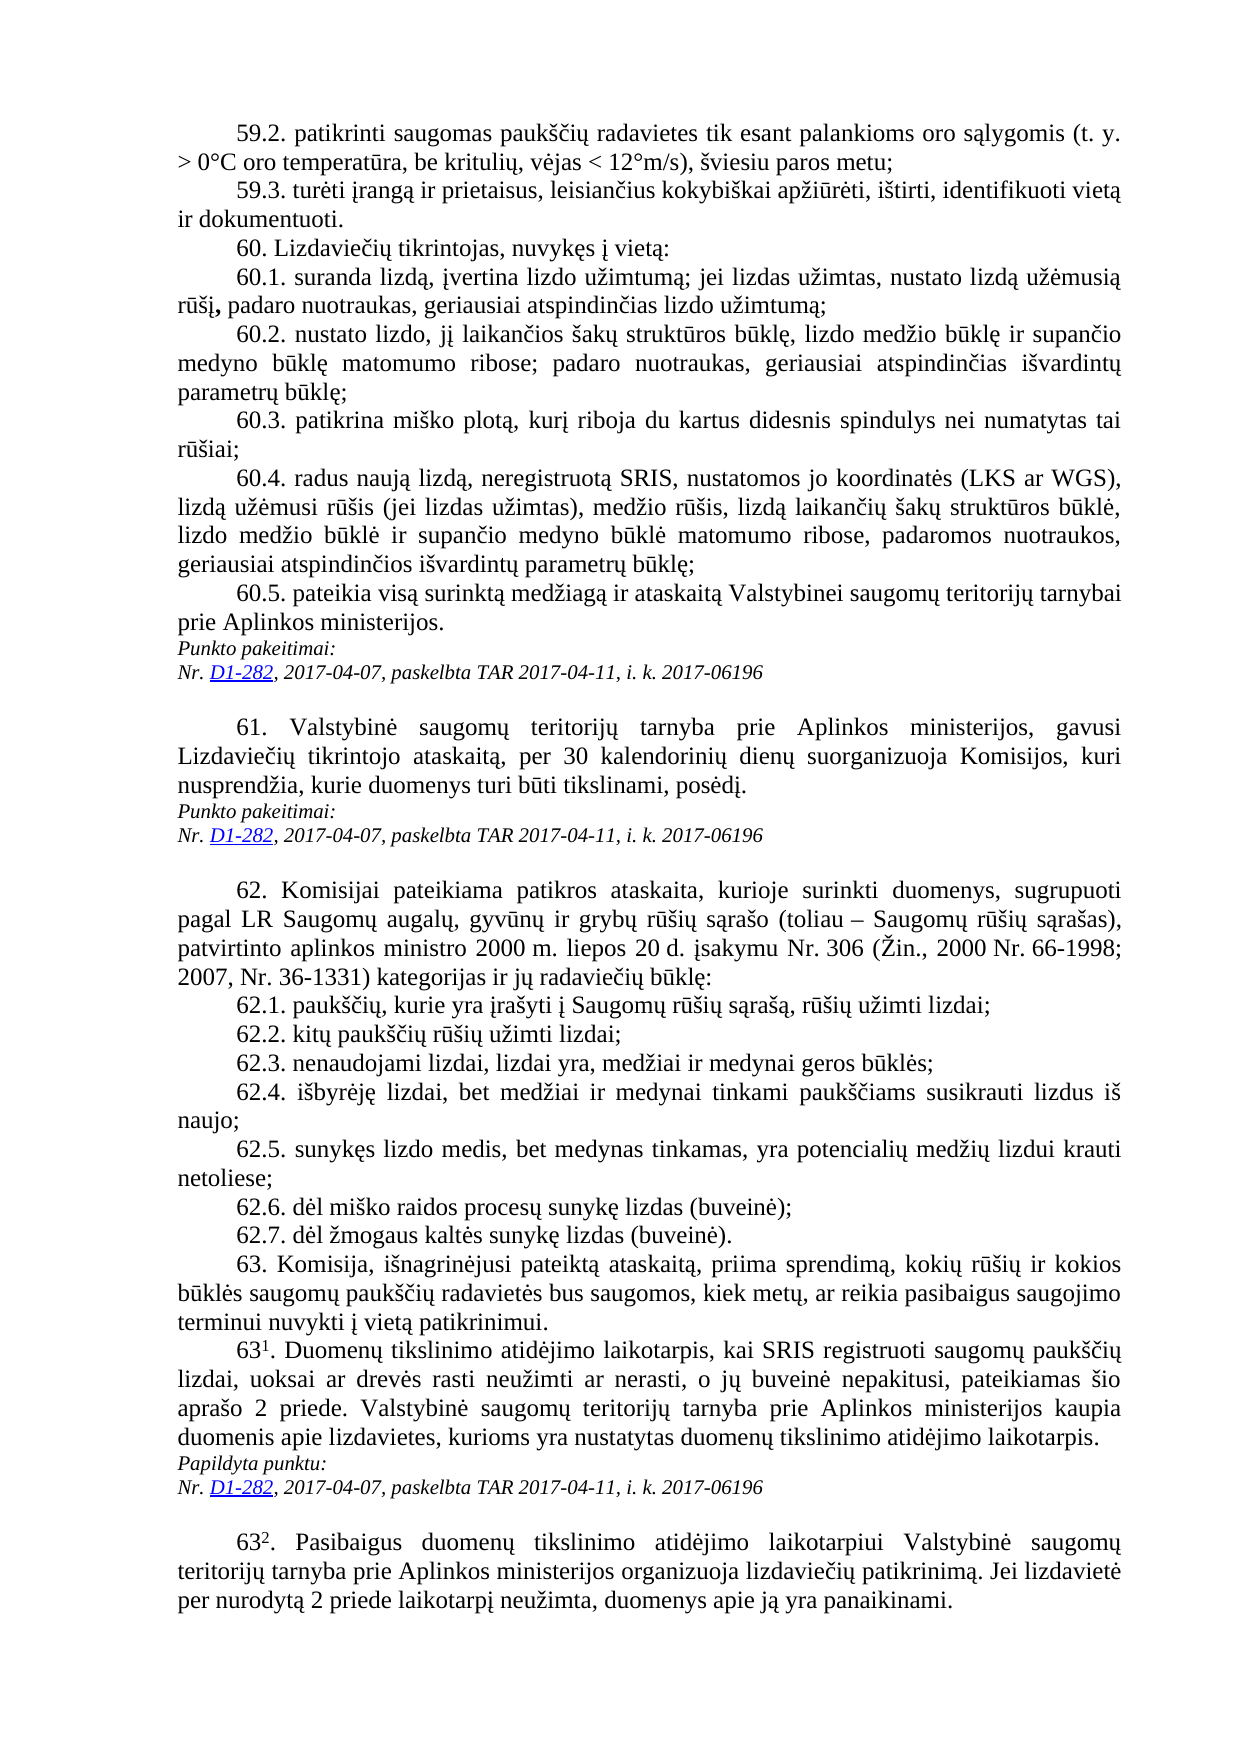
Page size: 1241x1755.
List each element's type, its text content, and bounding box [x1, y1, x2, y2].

text Punkto pakeitimai: [177, 636, 1122, 660]
text Papildyta punktu: [177, 1451, 1122, 1475]
text Nr. D1-282, 2017-04-07, paskelbta TAR 2017-04-11, i. k. 2017-06196 [177, 660, 1122, 684]
text 62.7. dėl žmogaus kaltės sunykę lizdas (buveinė). [177, 1221, 1122, 1249]
text 59.2. patikrinti saugomas paukščių radavietes tik esant palankioms oro sąlygomis (t. y. > 0°C oro temperatūra, be kritulių, vėjas < 12°m/s), šviesiu paros metu; [177, 118, 1122, 176]
text 632. Pasibaigus duomenų tikslinimo atidėjimo laikotarpiui Valstybinė saugomų teritorijų tarnyba prie Aplinkos ministerijos organizuoja lizdaviečių patikrinimą. Jei lizdavietė per nurodytą 2 priede laikotarpį neužimta, duomenys apie ją yra panaikinami. [177, 1527, 1122, 1614]
text 60. Lizdaviečių tikrintojas, nuvykęs į vietą: [177, 233, 1122, 262]
text 62.4. išbyrėję lizdai, bet medžiai ir medynai tinkami paukščiams susikrauti lizdus iš naujo; [177, 1077, 1122, 1134]
text 62. Komisijai pateikiama patikros ataskaita, kurioje surinkti duomenys, sugrupuoti pagal LR Saugomų augalų, gyvūnų ir grybų rūšių sąrašo (toliau – Saugomų rūšių sąrašas), patvirtinto aplinkos ministro 2000 m. liepos 20 d. įsakymu Nr. 306 (Žin., 2000 Nr. 66-1998; 2007, Nr. 36-1331) kategorijas ir jų radaviečių būklę: [177, 876, 1122, 991]
text 60.4. radus naują lizdą, neregistruotą SRIS, nustatomos jo koordinatės (LKS ar WGS), lizdą užėmusi rūšis (jei lizdas užimtas), medžio rūšis, lizdą laikančių šakų struktūros būklė, lizdo medžio būklė ir supančio medyno būklė matomumo ribose, padaromos nuotraukos, geriausiai atspindinčios išvardintų parametrų būklę; [177, 463, 1122, 578]
text 60.1. suranda lizdą, įvertina lizdo užimtumą; jei lizdas užimtas, nustato lizdą užėmusią rūšį, padaro nuotraukas, geriausiai atspindinčias lizdo užimtumą; [177, 262, 1122, 319]
text 631. Duomenų tikslinimo atidėjimo laikotarpis, kai SRIS registruoti saugomų paukščių lizdai, uoksai ar drevės rasti neužimti ar nerasti, o jų buveinė nepakitusi, pateikiamas šio aprašo 2 priede. Valstybinė saugomų teritorijų tarnyba prie Aplinkos ministerijos kaupia duomenis apie lizdavietes, kurioms yra nustatytas duomenų tikslinimo atidėjimo laikotarpis. [177, 1336, 1122, 1451]
text 60.5. pateikia visą surinktą medžiagą ir ataskaitą Valstybinei saugomų teritorijų tarnybai prie Aplinkos ministerijos. [177, 578, 1122, 636]
text 62.5. sunykęs lizdo medis, bet medynas tinkamas, yra potencialių medžių lizdui krauti netoliese; [177, 1134, 1122, 1192]
text Punkto pakeitimai: [177, 799, 1122, 823]
text Nr. D1-282, 2017-04-07, paskelbta TAR 2017-04-11, i. k. 2017-06196 [177, 823, 1122, 847]
text 62.3. nenaudojami lizdai, lizdai yra, medžiai ir medynai geros būklės; [177, 1048, 1122, 1077]
text 62.2. kitų paukščių rūšių užimti lizdai; [177, 1019, 1122, 1048]
text 61. Valstybinė saugomų teritorijų tarnyba prie Aplinkos ministerijos, gavusi Lizdaviečių tikrintojo ataskaitą, per 30 kalendorinių dienų suorganizuoja Komisijos, kuri nusprendžia, kurie duomenys turi būti tikslinami, posėdį. [177, 712, 1122, 799]
text 62.6. dėl miško raidos procesų sunykę lizdas (buveinė); [177, 1192, 1122, 1221]
text 60.3. patikrina miško plotą, kurį riboja du kartus didesnis spindulys nei numatytas tai rūšiai; [177, 406, 1122, 463]
text 60.2. nustato lizdo, jį laikančios šakų struktūros būklę, lizdo medžio būklę ir supančio medyno būklę matomumo ribose; padaro nuotraukas, geriausiai atspindinčias išvardintų parametrų būklę; [177, 319, 1122, 406]
text 62.1. paukščių, kurie yra įrašyti į Saugomų rūšių sąrašą, rūšių užimti lizdai; [177, 991, 1122, 1019]
text Nr. D1-282, 2017-04-07, paskelbta TAR 2017-04-11, i. k. 2017-06196 [177, 1475, 1122, 1499]
text 63. Komisija, išnagrinėjusi pateiktą ataskaitą, priima sprendimą, kokių rūšių ir kokios būklės saugomų paukščių radavietės bus saugomos, kiek metų, ar reikia pasibaigus saugojimo terminui nuvykti į vietą patikrinimui. [177, 1249, 1122, 1336]
text 59.3. turėti įrangą ir prietaisus, leisiančius kokybiškai apžiūrėti, ištirti, identifikuoti vietą ir dokumentuoti. [177, 176, 1122, 233]
